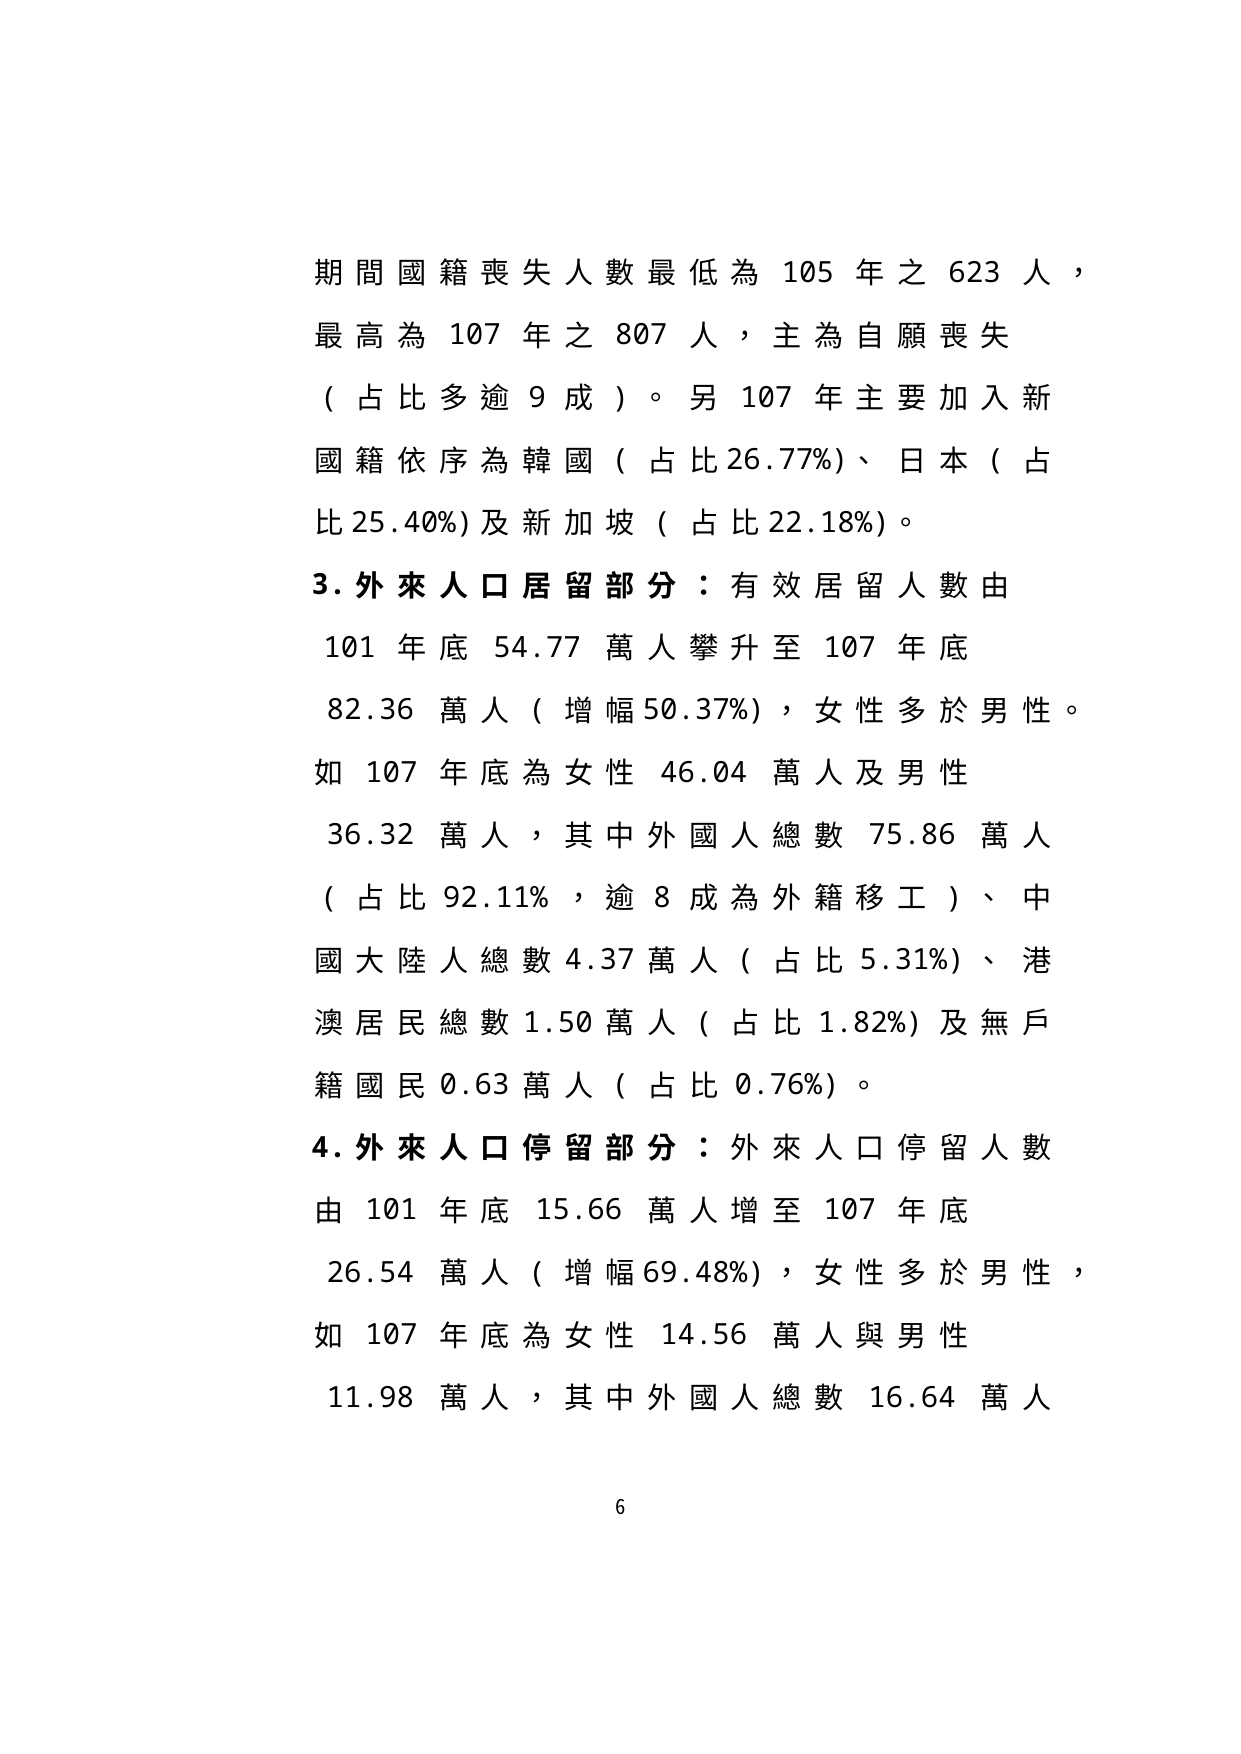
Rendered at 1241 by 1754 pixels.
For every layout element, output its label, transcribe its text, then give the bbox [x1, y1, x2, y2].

text 2.國籍歸化取得與喪失部分：近年國籍歸化取得人數約3千至5千餘人間波動，主為國人配偶歸化，占比由101年94.87%降至107年85.14%，107年取得歸化者主要原國籍依序為越南(占比69.74%)、菲律賓(占比10.44%)及印尼(占比9.99%)；而同期間國籍喪失人數最低為105年之623人，最高為107年之807人，主為自願喪失(占比多逾9成)。另107年主要加入新國籍依序為韓國(占比26.77%)、日本(占比25.40%)及新加坡(占比22.18%)。 [271, 229, 1058, 542]
text 4.外來人口停留部分：外來人口停留人數由101年底15.66萬人增至107年底26.54萬人(增幅69.48%)，女性多於男性，如107年底為女性14.56萬人與男性11.98萬人，其中外國人總數16.64萬人(占比62.70%)、中國大陸人總數7.67萬人(占比28.90%)、港澳居民總數2.07萬人(占比7.80%)及無戶籍國民0.15萬人(占比0.57%)。 [271, 1104, 1058, 1417]
text 3.外來人口居留部分：有效居留人數由101年底54.77萬人攀升至107年底82.36萬人(增幅50.37%)，女性多於男性。如107年底為女性46.04萬人及男性36.32萬人，其中外國人總數75.86萬人(占比92.11%，逾8成為外籍移工)、中國大陸人總數4.37萬人(占比5.31%)、港澳居民總數1.50萬人(占比1.82%)及無戶籍國民0.63萬人(占比0.76%)。 [271, 542, 1058, 1104]
